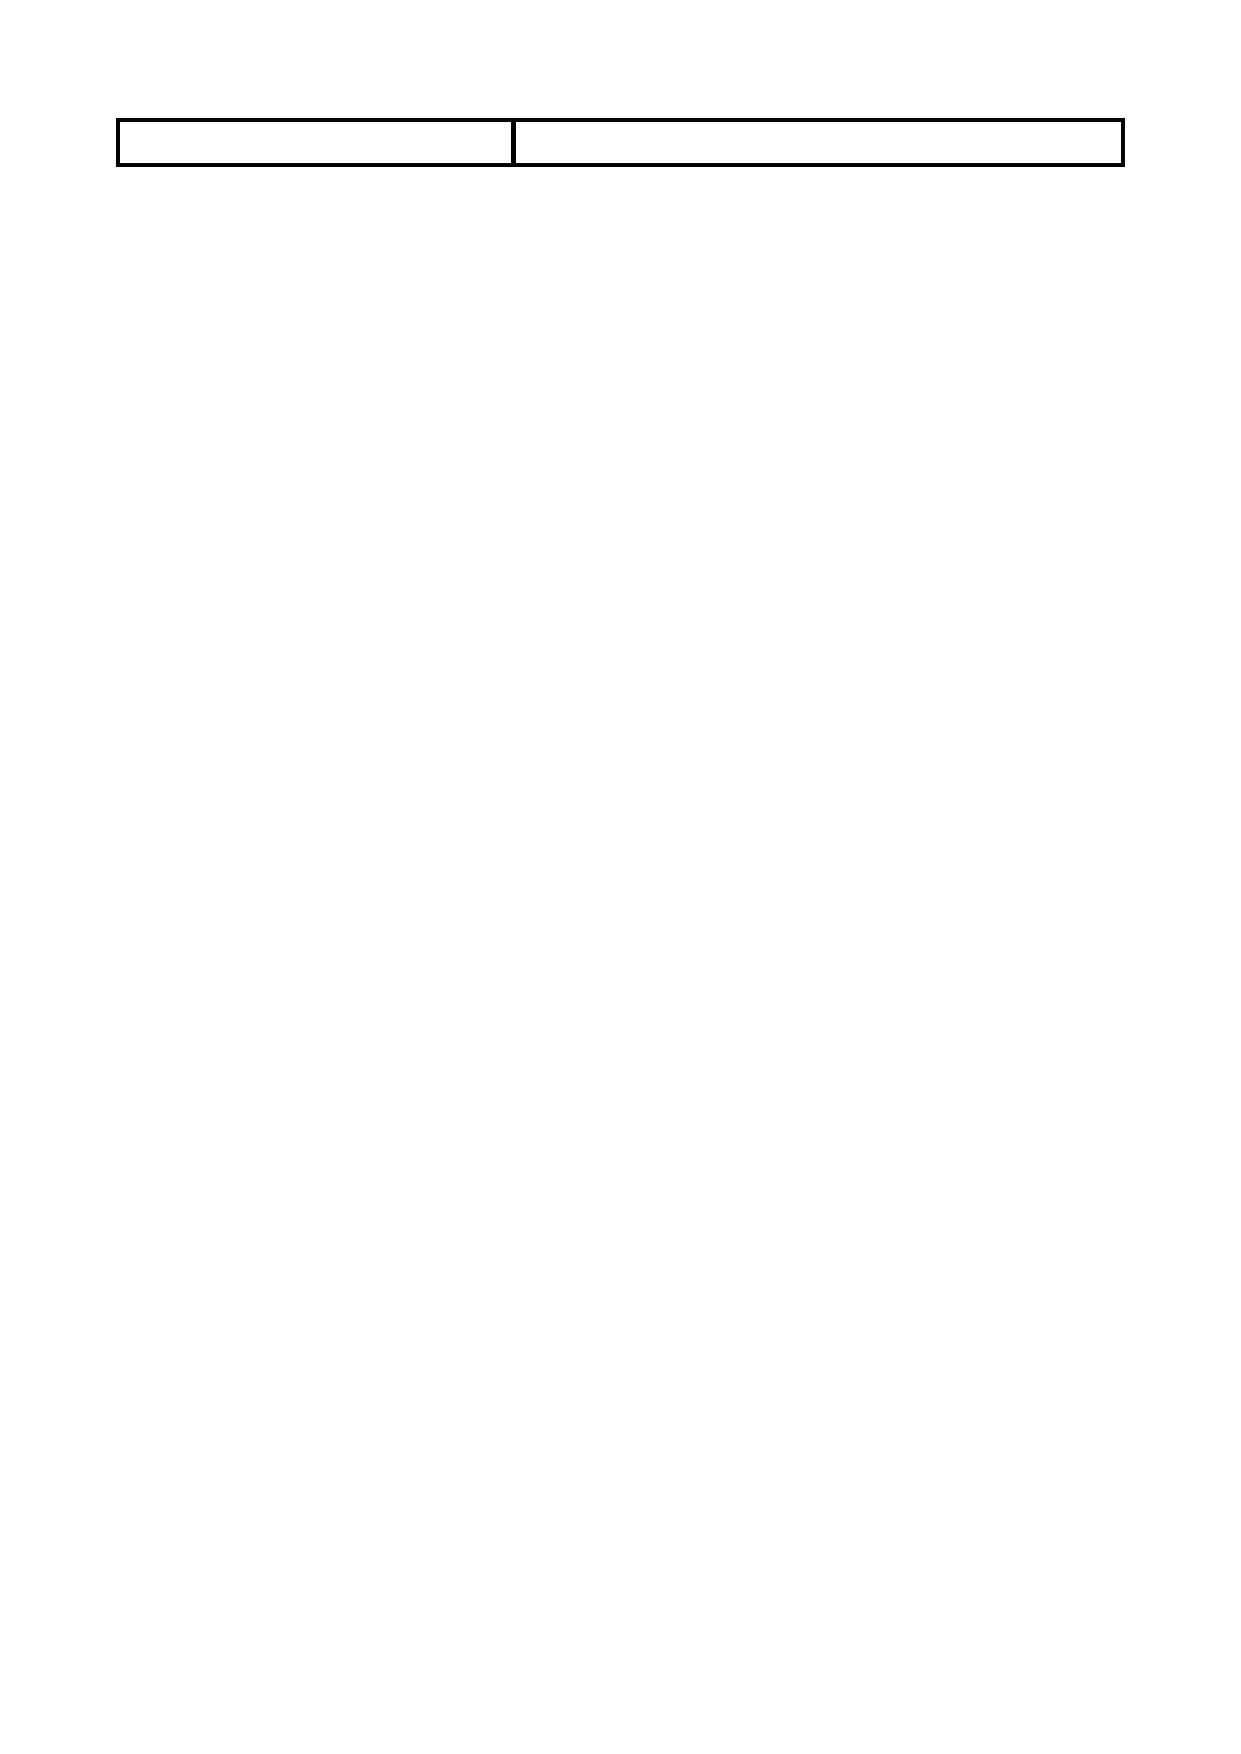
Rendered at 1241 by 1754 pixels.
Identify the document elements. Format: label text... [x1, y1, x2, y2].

table_cell 要望事項 [120, 122, 511, 163]
table_cell [516, 122, 1121, 163]
